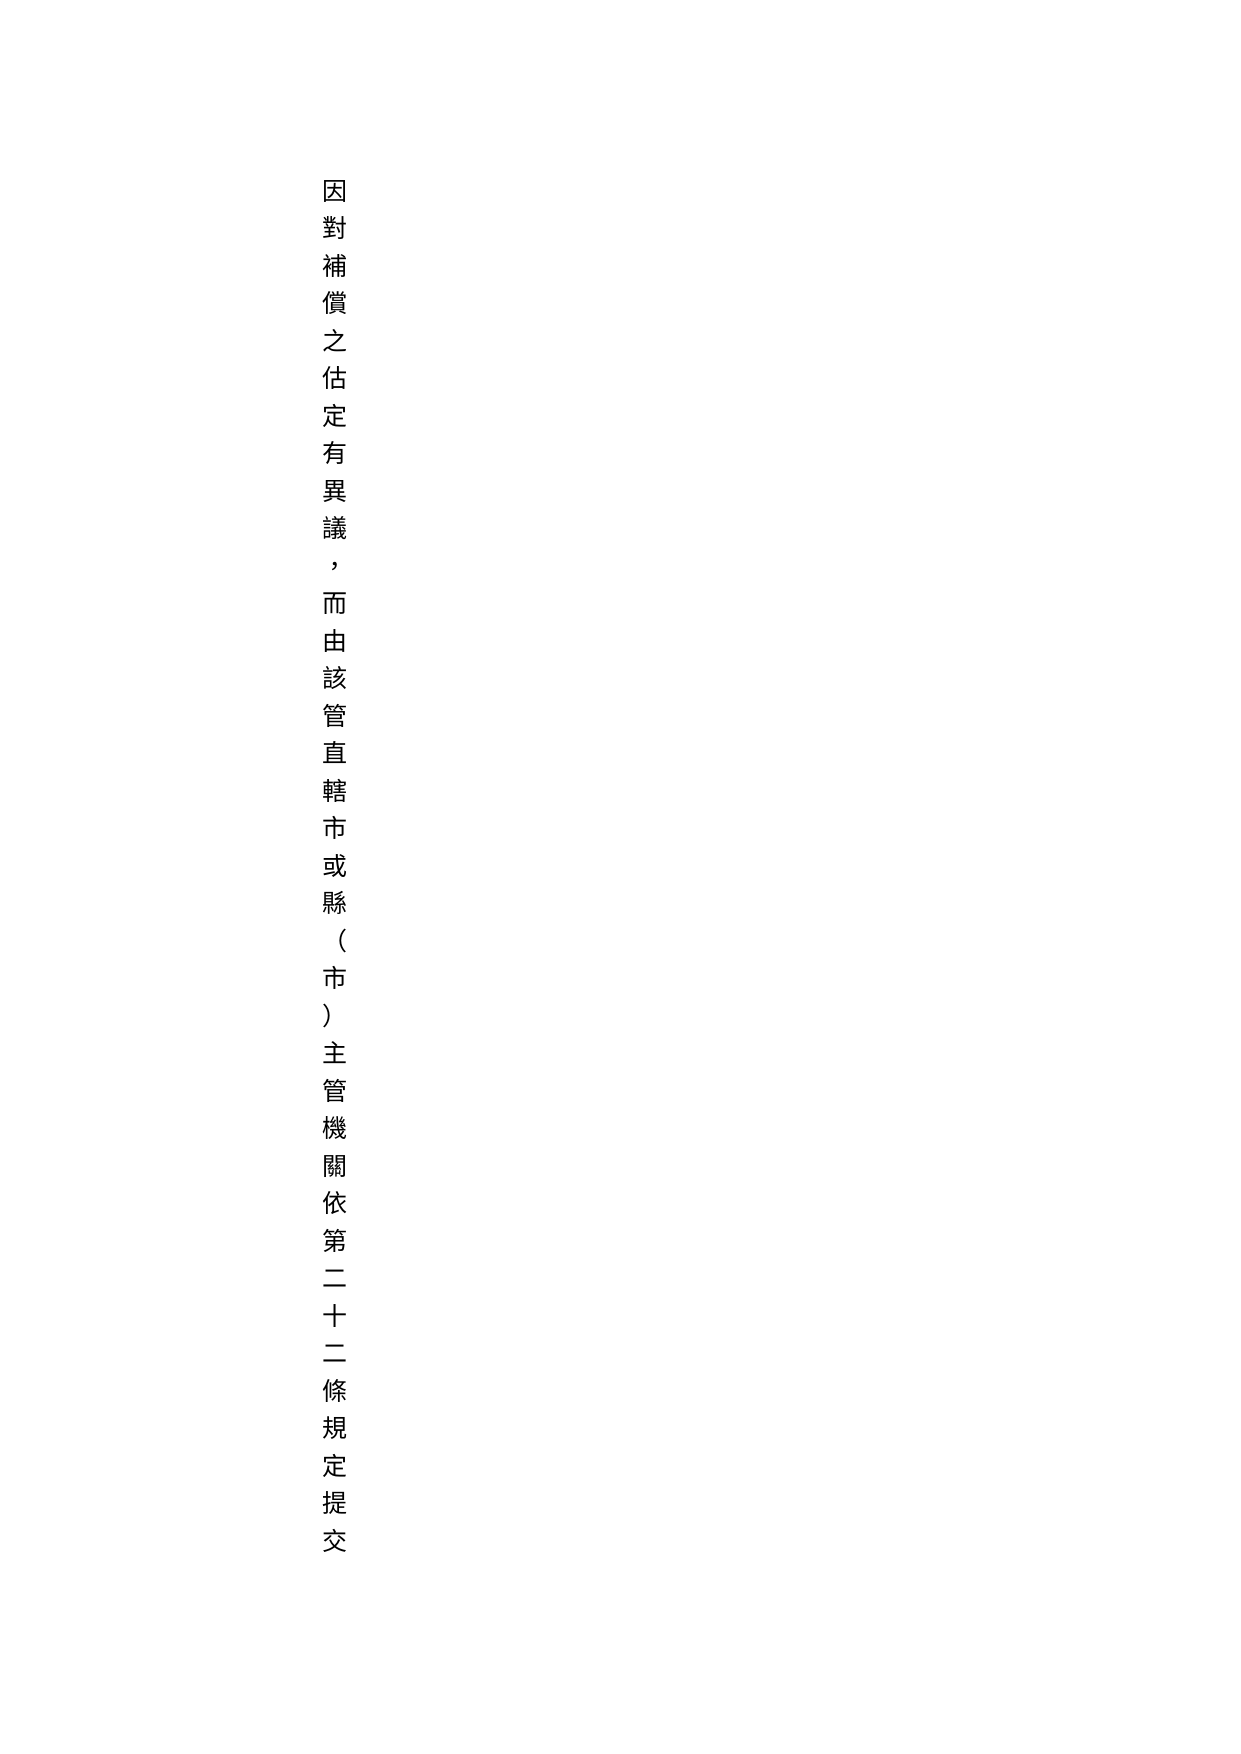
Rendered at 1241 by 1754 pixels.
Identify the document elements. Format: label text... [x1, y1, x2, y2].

table_cell [341, 165, 929, 1564]
table_cell 徵收土地或土地改良物應發給之補償費，應於公告期滿後十五日內發給之。但依第二十二條第五項規定發給應補償價額之差額者，不在此限。 需用土地人未於公告期滿十五日內將應發給之補償費繳交該管直轄市或縣（市）主管機關發給完竣者，該部分土地或土地改良物之徵收從此失其效力。但有下列各款情形之一者，不在此限： 一、於公告期間內因對補償之估定有異議，而由該管直轄市或縣（市）主管機關依第二十二條規定提交地價評議委員會復議。 二、經應受補償人以書面同意延期或分期發給。 三、應受補償人拒絕受領或不能受領。 四、應受補償人所在地不明。 [320, 165, 341, 1564]
table_cell [178, 165, 320, 1564]
